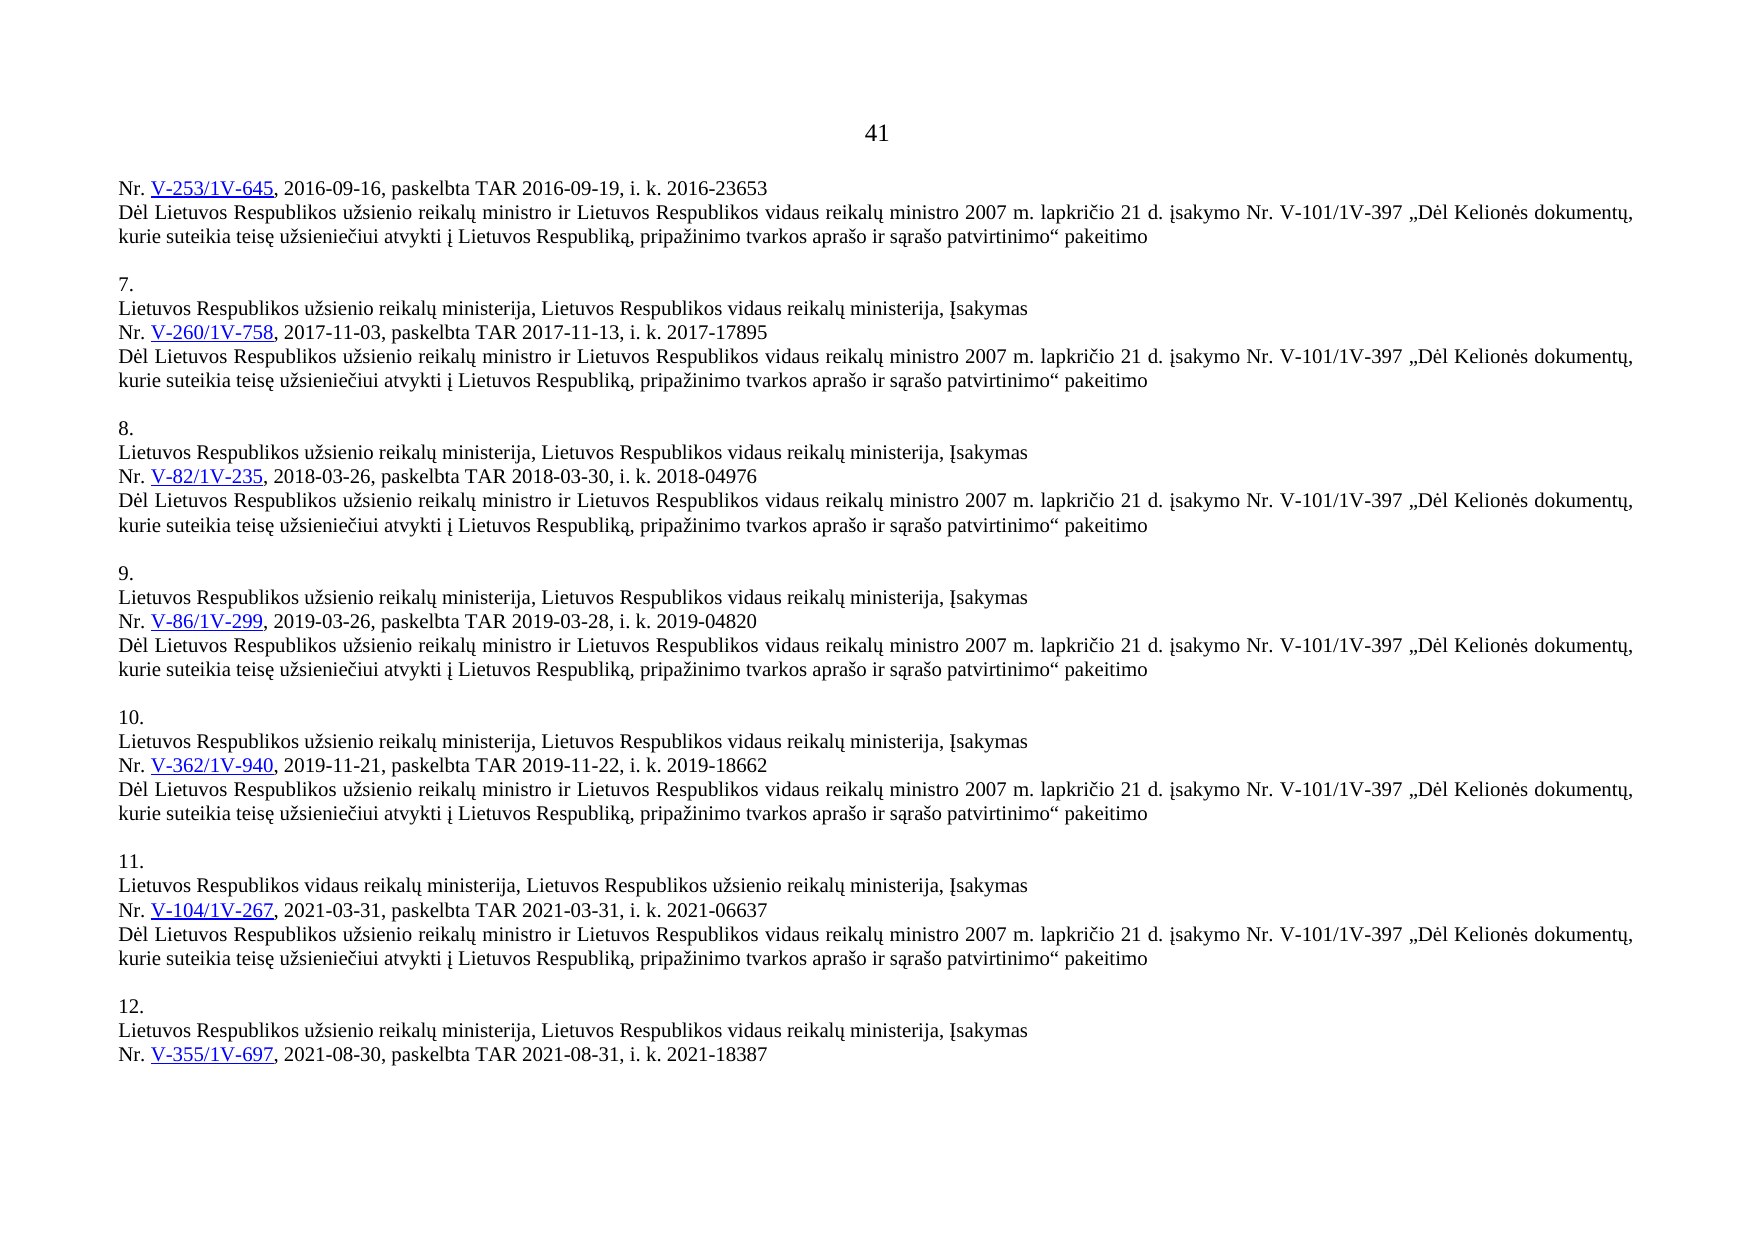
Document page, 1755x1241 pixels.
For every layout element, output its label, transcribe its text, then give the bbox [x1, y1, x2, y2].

text 12. [118, 994, 1636, 1018]
text Nr. V-260/1V-758, 2017-11-03, paskelbta TAR 2017-11-13, i. k. 2017-17895 [118, 320, 1636, 344]
text Dėl Lietuvos Respublikos užsienio reikalų ministro ir Lietuvos Respublikos vidaus reikalų ministro 2007 m. lapkričio 21 d. įsakymo Nr. V-101/1V-397 „Dėl Kelionės dokumentų, kurie suteikia teisę užsieniečiui atvykti į Lietuvos Respubliką, pripažinimo tvarkos aprašo ir sąrašo patvirtinimo“ pakeitimo [118, 922, 1636, 970]
text Lietuvos Respublikos užsienio reikalų ministerija, Lietuvos Respublikos vidaus reikalų ministerija, Įsakymas [118, 440, 1636, 464]
text 7. [118, 272, 1636, 296]
text Dėl Lietuvos Respublikos užsienio reikalų ministro ir Lietuvos Respublikos vidaus reikalų ministro 2007 m. lapkričio 21 d. įsakymo Nr. V-101/1V-397 „Dėl Kelionės dokumentų, kurie suteikia teisę užsieniečiui atvykti į Lietuvos Respubliką, pripažinimo tvarkos aprašo ir sąrašo patvirtinimo“ pakeitimo [118, 200, 1636, 248]
text Nr. V-253/1V-645, 2016-09-16, paskelbta TAR 2016-09-19, i. k. 2016-23653 [118, 176, 1636, 200]
text Dėl Lietuvos Respublikos užsienio reikalų ministro ir Lietuvos Respublikos vidaus reikalų ministro 2007 m. lapkričio 21 d. įsakymo Nr. V-101/1V-397 „Dėl Kelionės dokumentų, kurie suteikia teisę užsieniečiui atvykti į Lietuvos Respubliką, pripažinimo tvarkos aprašo ir sąrašo patvirtinimo“ pakeitimo [118, 488, 1636, 537]
text Nr. V-104/1V-267, 2021-03-31, paskelbta TAR 2021-03-31, i. k. 2021-06637 [118, 897, 1636, 922]
text Lietuvos Respublikos užsienio reikalų ministerija, Lietuvos Respublikos vidaus reikalų ministerija, Įsakymas [118, 1018, 1636, 1042]
text Nr. V-86/1V-299, 2019-03-26, paskelbta TAR 2019-03-28, i. k. 2019-04820 [118, 609, 1636, 633]
text Dėl Lietuvos Respublikos užsienio reikalų ministro ir Lietuvos Respublikos vidaus reikalų ministro 2007 m. lapkričio 21 d. įsakymo Nr. V-101/1V-397 „Dėl Kelionės dokumentų, kurie suteikia teisę užsieniečiui atvykti į Lietuvos Respubliką, pripažinimo tvarkos aprašo ir sąrašo patvirtinimo“ pakeitimo [118, 777, 1636, 825]
text Nr. V-355/1V-697, 2021-08-30, paskelbta TAR 2021-08-31, i. k. 2021-18387 [118, 1042, 1636, 1066]
text Lietuvos Respublikos vidaus reikalų ministerija, Lietuvos Respublikos užsienio reikalų ministerija, Įsakymas [118, 873, 1636, 897]
text Lietuvos Respublikos užsienio reikalų ministerija, Lietuvos Respublikos vidaus reikalų ministerija, Įsakymas [118, 585, 1636, 609]
text Nr. V-82/1V-235, 2018-03-26, paskelbta TAR 2018-03-30, i. k. 2018-04976 [118, 464, 1636, 488]
text Dėl Lietuvos Respublikos užsienio reikalų ministro ir Lietuvos Respublikos vidaus reikalų ministro 2007 m. lapkričio 21 d. įsakymo Nr. V-101/1V-397 „Dėl Kelionės dokumentų, kurie suteikia teisę užsieniečiui atvykti į Lietuvos Respubliką, pripažinimo tvarkos aprašo ir sąrašo patvirtinimo“ pakeitimo [118, 633, 1636, 681]
text Dėl Lietuvos Respublikos užsienio reikalų ministro ir Lietuvos Respublikos vidaus reikalų ministro 2007 m. lapkričio 21 d. įsakymo Nr. V-101/1V-397 „Dėl Kelionės dokumentų, kurie suteikia teisę užsieniečiui atvykti į Lietuvos Respubliką, pripažinimo tvarkos aprašo ir sąrašo patvirtinimo“ pakeitimo [118, 344, 1636, 392]
text 8. [118, 416, 1636, 440]
text Lietuvos Respublikos užsienio reikalų ministerija, Lietuvos Respublikos vidaus reikalų ministerija, Įsakymas [118, 729, 1636, 753]
text 10. [118, 705, 1636, 729]
text 11. [118, 849, 1636, 873]
text Nr. V-362/1V-940, 2019-11-21, paskelbta TAR 2019-11-22, i. k. 2019-18662 [118, 753, 1636, 777]
text 9. [118, 561, 1636, 585]
text Lietuvos Respublikos užsienio reikalų ministerija, Lietuvos Respublikos vidaus reikalų ministerija, Įsakymas [118, 296, 1636, 320]
